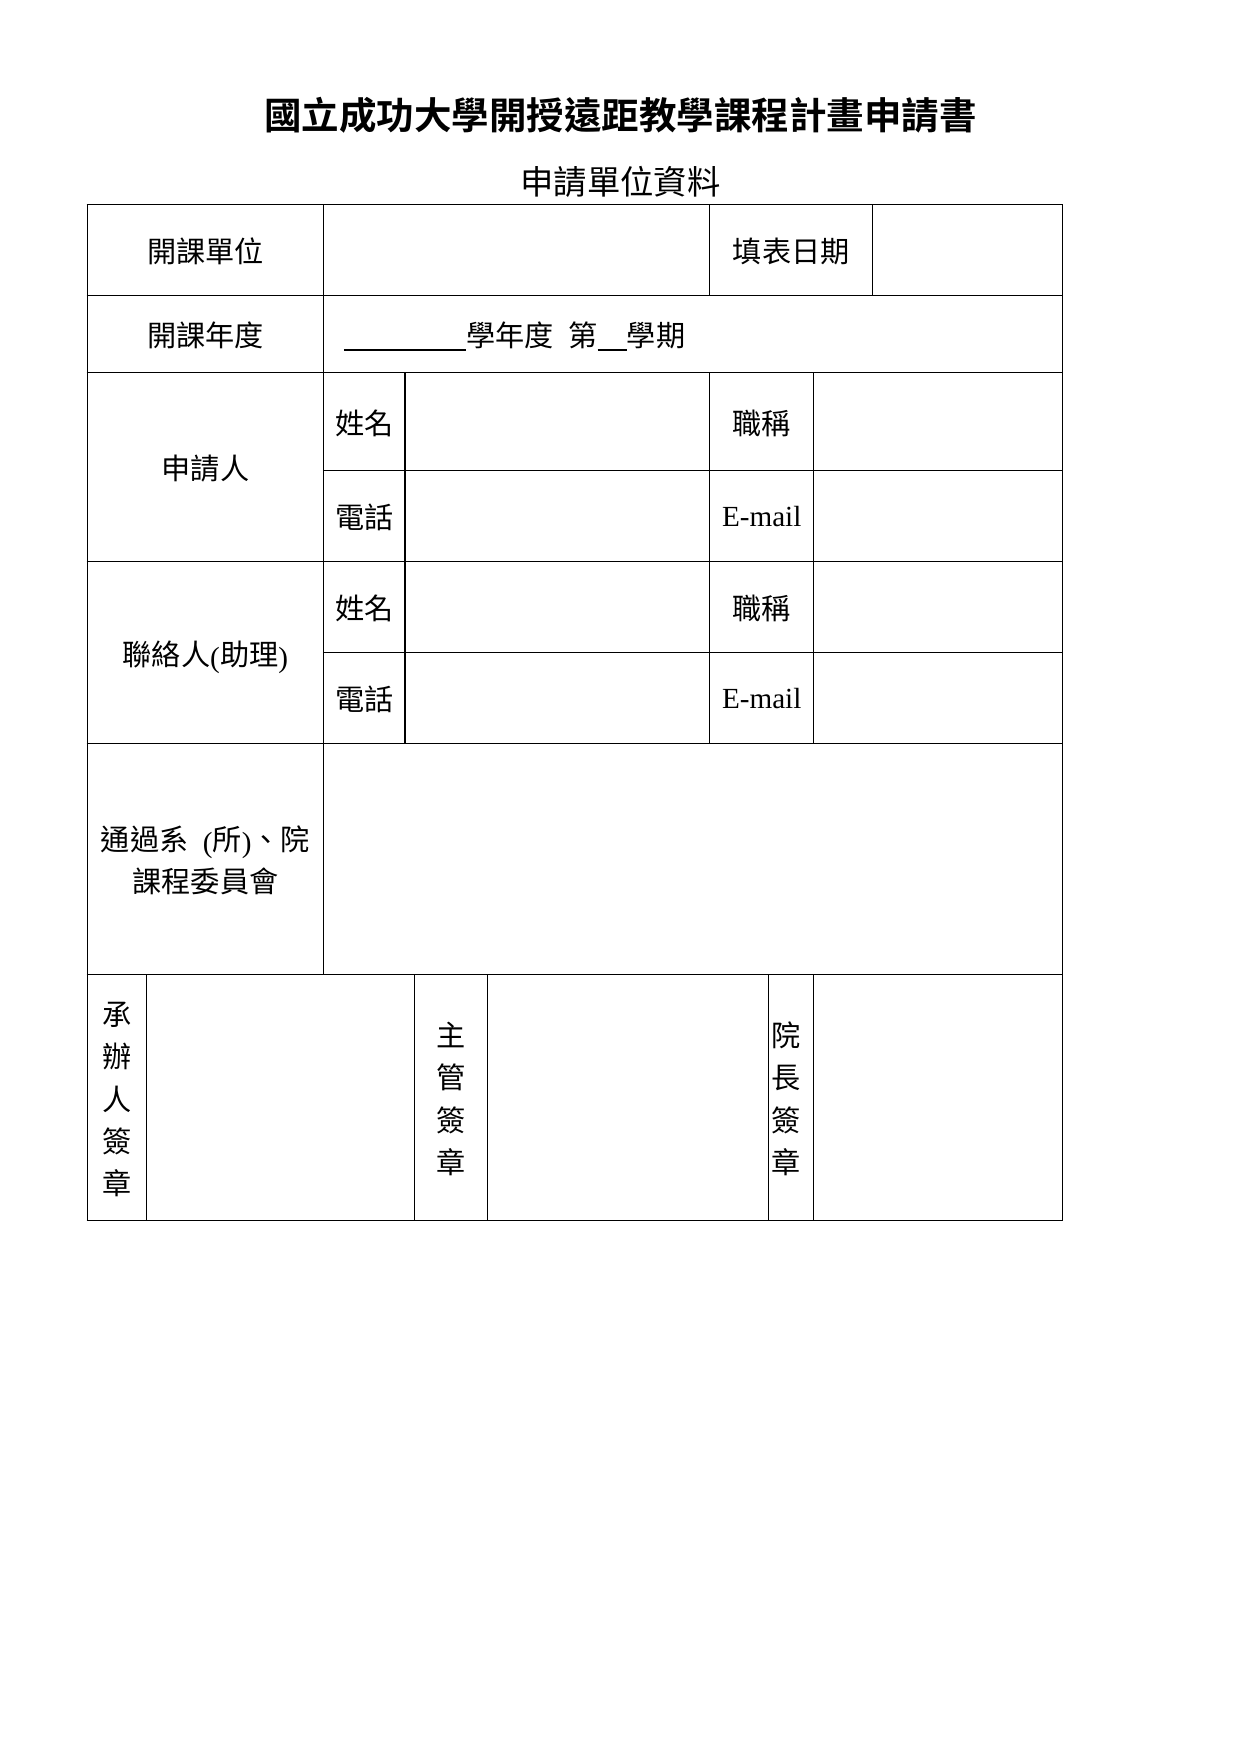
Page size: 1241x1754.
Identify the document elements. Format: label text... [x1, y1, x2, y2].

table_cell 姓名 [324, 562, 404, 652]
table_cell 職稱 [710, 373, 813, 469]
table_cell [814, 653, 1062, 743]
table_cell E-mail [710, 653, 813, 743]
table_header [324, 205, 709, 295]
table_cell [488, 975, 768, 1219]
table_cell [324, 744, 1062, 974]
table_header 開課單位 [88, 205, 323, 295]
table_cell [814, 373, 1062, 469]
table_cell [814, 975, 1062, 1219]
table_cell 主 管 簽 章 [415, 975, 487, 1219]
text 申請單位資料 [75, 156, 1165, 204]
table_cell 承辦人簽章 [88, 975, 146, 1219]
table_cell 職稱 [710, 562, 813, 652]
table_cell 開課年度 [88, 296, 323, 372]
table_cell [147, 975, 414, 1219]
table_cell 姓名 [324, 373, 404, 469]
table_header 填表日期 [710, 205, 872, 295]
table_cell [406, 562, 709, 652]
table_cell 電話 [324, 471, 404, 561]
table_cell 通過系 (所)、院課程委員會 [88, 744, 323, 974]
table_cell [406, 373, 709, 469]
table_cell E-mail [710, 471, 813, 561]
table_cell 學年度 第 學期 [324, 296, 1062, 372]
table_cell [406, 653, 709, 743]
table_cell 申請人 [88, 373, 323, 561]
table_cell 聯絡人(助理) [88, 562, 323, 743]
table_cell 院長簽章 [769, 975, 813, 1219]
table_cell [406, 471, 709, 561]
table_cell [814, 471, 1062, 561]
text 國立成功大學開授遠距教學課程計畫申請書 [75, 96, 1165, 137]
table_cell [814, 562, 1062, 652]
table_header [873, 205, 1062, 295]
table_cell 電話 [324, 653, 404, 743]
